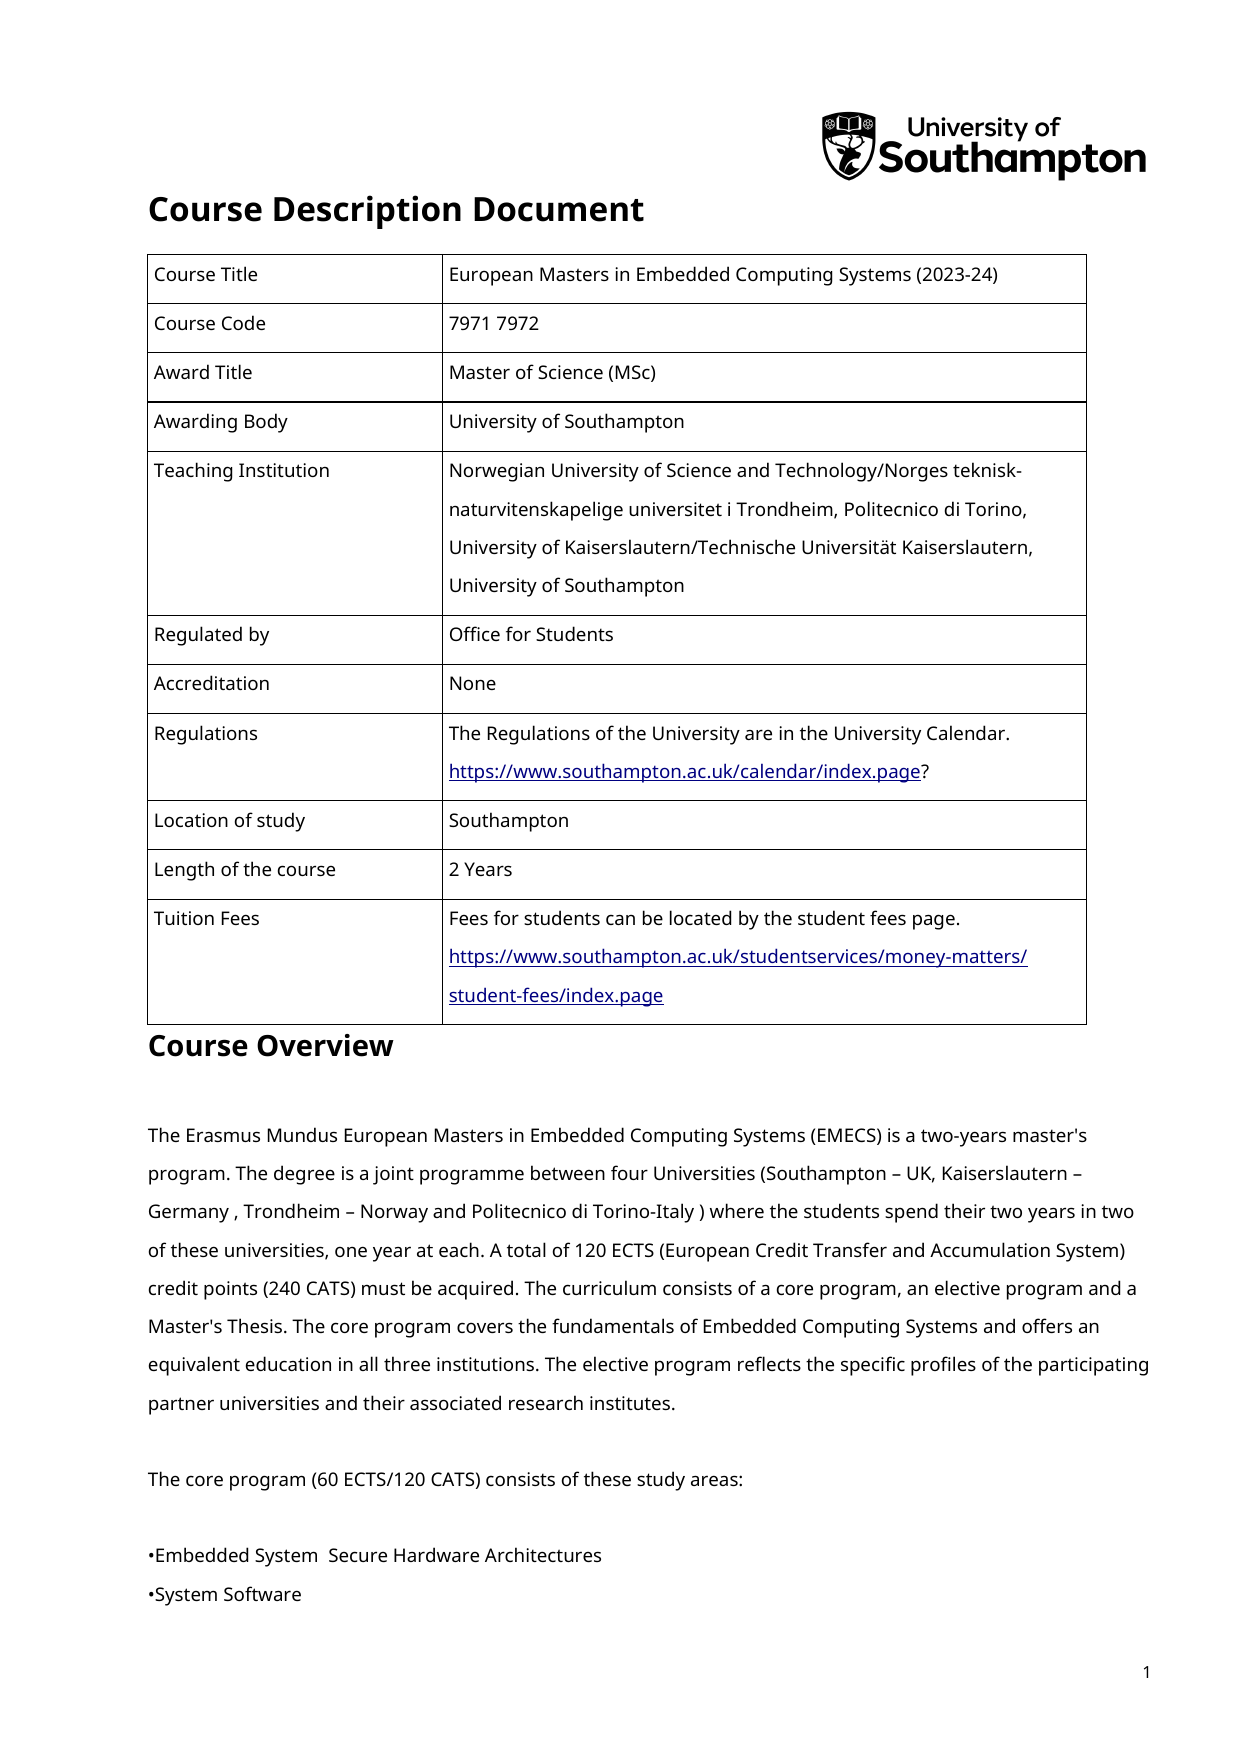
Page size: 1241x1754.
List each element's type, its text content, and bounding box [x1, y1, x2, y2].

table_header Course Title [148, 255, 442, 303]
table_cell Norwegian University of Science and Technology/Norges teknisk-naturvitenskapelige universitet i Trondheim, Politecnico di Torino, University of Kaiserslautern/Technische Universität Kaiserslautern, University of Southampton [443, 452, 1086, 614]
table_cell Award Title [148, 353, 442, 401]
table_cell None [443, 665, 1086, 713]
table_cell Office for Students [443, 616, 1086, 664]
table_header European Masters in Embedded Computing Systems (2023-24) [443, 255, 1086, 303]
table_cell Teaching Institution [148, 452, 442, 614]
table_cell Course Code [148, 304, 442, 352]
subtitle Course Overview [148, 1025, 1152, 1065]
table_cell Regulated by [148, 616, 442, 664]
subtitle Course Description Document [148, 186, 1152, 231]
table_cell Accreditation [148, 665, 442, 713]
table_cell Regulations [148, 714, 442, 800]
text The Erasmus Mundus European Masters in Embedded Computing Systems (EMECS) is a two-years master's program. The degree is a joint programme between four Universities (Southampton – UK, Kaiserslautern – Germany , Trondheim – Norway and Politecnico di Torino-Italy ) where the students spend their two years in two of these universities, one year at each. A total of 120 ECTS (European Credit Transfer and Accumulation System) credit points (240 CATS) must be acquired. The curriculum consists of a core program, an elective program and a Master's Thesis. The core program covers the fundamentals of Embedded Computing Systems and offers an equivalent education in all three institutions. The elective program reflects the specific profiles of the participating partner universities and their associated research institutes. The core program (60 ECTS/120 CATS) consists of these study areas: •Embedded System Secure Hardware Architectures •System Software [148, 1122, 1152, 1606]
table_cell 2 Years [443, 850, 1086, 898]
table_cell Master of Science (MSc) [443, 353, 1086, 401]
table_cell Length of the course [148, 850, 442, 898]
table_cell The Regulations of the University are in the University Calendar. https://www.southampton.ac.uk/calendar/index.page? [443, 714, 1086, 800]
table_cell 7971 7972 [443, 304, 1086, 352]
table_cell Location of study [148, 801, 442, 849]
table_cell Tuition Fees [148, 900, 442, 1024]
table_cell Southampton [443, 801, 1086, 849]
table_cell University of Southampton [443, 403, 1086, 451]
table_cell Awarding Body [148, 403, 442, 451]
table_cell Fees for students can be located by the student fees page. https://www.southampton.ac.uk/studentservices/money-matters/student-fees/index.page [443, 900, 1086, 1024]
